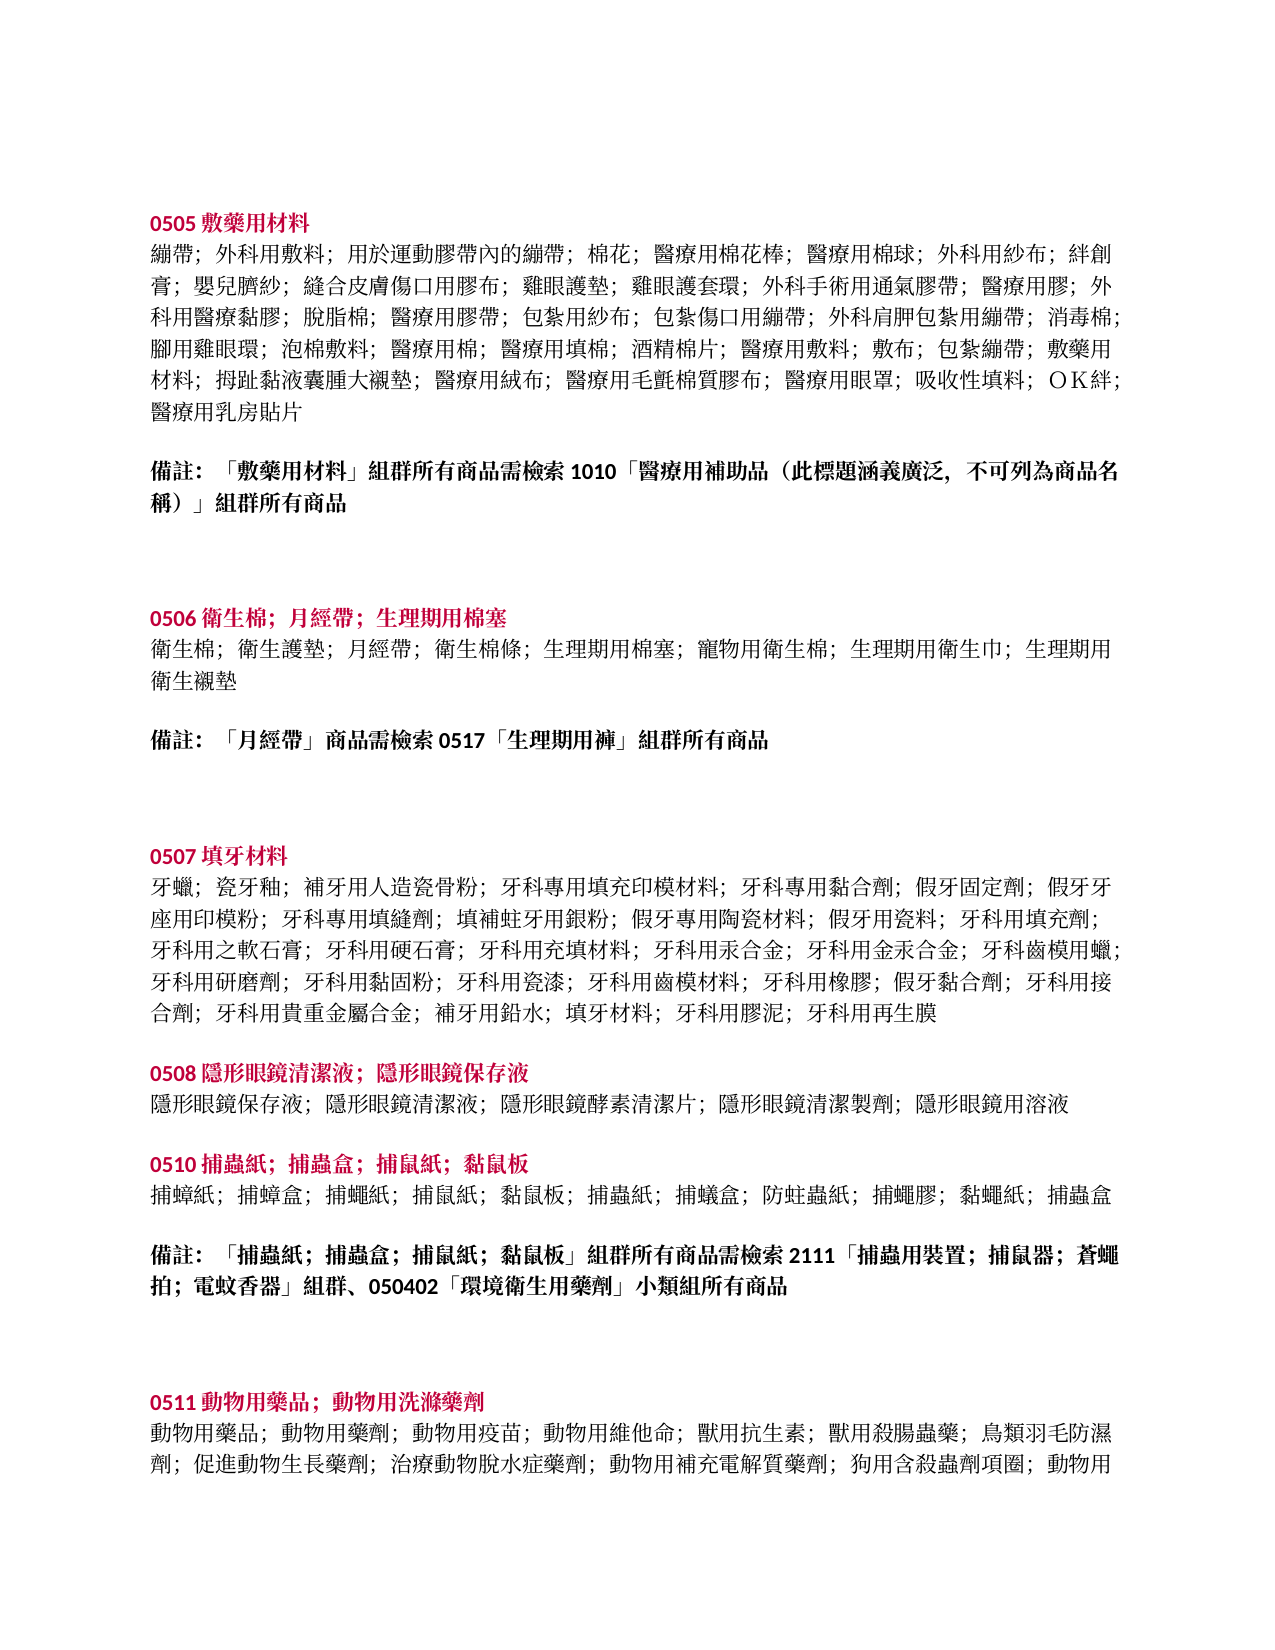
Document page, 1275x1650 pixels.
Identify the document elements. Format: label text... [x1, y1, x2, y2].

text 捕蟑紙；捕蟑盒；捕蠅紙；捕鼠紙；黏鼠板；捕蟲紙；捕蟻盒；防蛀蟲紙；捕蠅膠；黏蠅紙；捕蟲盒 [150, 1178, 1125, 1210]
text 備註：「敷藥用材料」組群所有商品需檢索1010「醫療用補助品（此標題涵義廣泛，不可列為商品名稱）」組群所有商品 [150, 426, 1125, 573]
text 備註：「捕蟲紙；捕蟲盒；捕鼠紙；黏鼠板」組群所有商品需檢索2111「捕蟲用裝置；捕鼠器；蒼蠅拍；電蚊香器」組群、050402「環境衛生用藥劑」小類組所有商品 [150, 1210, 1125, 1357]
text 動物用藥品；動物用藥劑；動物用疫苗；動物用維他命；獸用抗生素；獸用殺腸蟲藥；鳥類羽毛防濕劑；促進動物生長藥劑；治療動物脫水症藥劑；動物用補充電解質藥劑；狗用含殺蟲劑項圈；動物用創傷敷料；魚用藥劑；獸醫用消毒劑；動物用洗滌藥劑；動物用防寄生蟲項圈；貓狗用潔毛藥劑；獸用祛蝨殺蟲劑；抗寄生蟲製劑；殺寄生蟲劑；動物用寄生生物驅除劑；獸醫用驅蠕蟲藥；鴿藥；動物用荷爾蒙；動物用微量元素製劑；狗用殺蟲洗淨劑；狗外用藥水；狗用驅蟲劑；家畜殺蟲洗淨劑；動物用洗淨藥劑；動物用殺蟲洗淨劑；動物用殺蟲潔毛劑；獸醫用殺蟲洗淨劑；藥用寵物潔毛劑；動物蹄用骨水泥；動物用棒狀硫磺消毒劑；醫療用飼料添加劑；獸醫用微生物製劑；獸醫用化學試藥；獸醫用化學製劑；獸醫用細菌培養基；獸醫用細菌培養物；獸醫用細菌培養肉汁；獸醫用外用藥水；獸用藥劑；獸醫用生物製劑；獸醫用生物殺菌劑；獸醫用胺基酸；獸醫用油脂；獸醫用藥；獸醫用藥劑；獸醫用酵素；動物用消毒劑；動物用殺菌劑；動物用化學藥品製劑；獸醫用細菌製劑；獸醫用細菌調製劑；獸醫用微生物培養劑；獸醫用微生物培養物；動物用殺蟲劑；殺蜱蟲劑；動物用殺蟎劑；獸醫用酵素製劑；動物用營養補充品；動物用膳食補充品；動物用蛋白質營養補充品；獸醫用生物組織培養劑；獸醫用生物組織培養物；獸醫用幹細胞；獸醫用試紙；獸醫用化學試劑試紙；獸醫用診斷製劑；獸醫用衛生製劑 [150, 1416, 1125, 1479]
text 繃帶；外科用敷料；用於運動膠帶內的繃帶；棉花；醫療用棉花棒；醫療用棉球；外科用紗布；絆創膏；嬰兒臍紗；縫合皮膚傷口用膠布；雞眼護墊；雞眼護套環；外科手術用通氣膠帶；醫療用膠；外科用醫療黏膠；脫脂棉；醫療用膠帶；包紮用紗布；包紮傷口用繃帶；外科肩胛包紮用繃帶；消毒棉；腳用雞眼環；泡棉敷料；醫療用棉；醫療用填棉；酒精棉片；醫療用敷料；敷布；包紮繃帶；敷藥用材料；拇趾黏液囊腫大襯墊；醫療用絨布；醫療用毛氈棉質膠布；醫療用眼罩；吸收性填料；ＯＫ絆；醫療用乳房貼片 [150, 237, 1125, 426]
text 0505敷藥用材料 [150, 178, 1125, 237]
text 衛生棉；衛生護墊；月經帶；衛生棉條；生理期用棉塞；寵物用衛生棉；生理期用衛生巾；生理期用衛生襯墊 [150, 633, 1125, 696]
text 隱形眼鏡保存液；隱形眼鏡清潔液；隱形眼鏡酵素清潔片；隱形眼鏡清潔製劑；隱形眼鏡用溶液 [150, 1087, 1125, 1119]
text 0506衛生棉；月經帶；生理期用棉塞 [150, 573, 1125, 633]
text 0511動物用藥品；動物用洗滌藥劑 [150, 1357, 1125, 1416]
text 0508隱形眼鏡清潔液；隱形眼鏡保存液 [150, 1028, 1125, 1087]
text 0507填牙材料 [150, 811, 1125, 871]
text 備註一：「環境衛生用藥劑」小類組所有商品需檢索0510「捕蟲紙；捕蟲盒；捕鼠紙；黏鼠板」組群所有商品 備註二：「蚊香」、「電蚊香片」、「電蚊香片用液」、「電蚊香液」商品需檢索2111「捕蟲用裝置；捕鼠器；蒼蠅拍；電蚊香器」組群中之「蚊香器」、「電蚊香器」商品 [150, 150, 1125, 178]
text 0510捕蟲紙；捕蟲盒；捕鼠紙；黏鼠板 [150, 1119, 1125, 1178]
text 牙蠟；瓷牙釉；補牙用人造瓷骨粉；牙科專用填充印模材料；牙科專用黏合劑；假牙固定劑；假牙牙座用印模粉；牙科專用填縫劑；填補蛀牙用銀粉；假牙專用陶瓷材料；假牙用瓷料；牙科用填充劑；牙科用之軟石膏；牙科用硬石膏；牙科用充填材料；牙科用汞合金；牙科用金汞合金；牙科齒模用蠟；牙科用研磨劑；牙科用黏固粉；牙科用瓷漆；牙科用齒模材料；牙科用橡膠；假牙黏合劑；牙科用接合劑；牙科用貴重金屬合金；補牙用鉛水；填牙材料；牙科用膠泥；牙科用再生膜 [150, 871, 1125, 1028]
text 備註：「月經帶」商品需檢索0517「生理期用褲」組群所有商品 [150, 696, 1125, 811]
